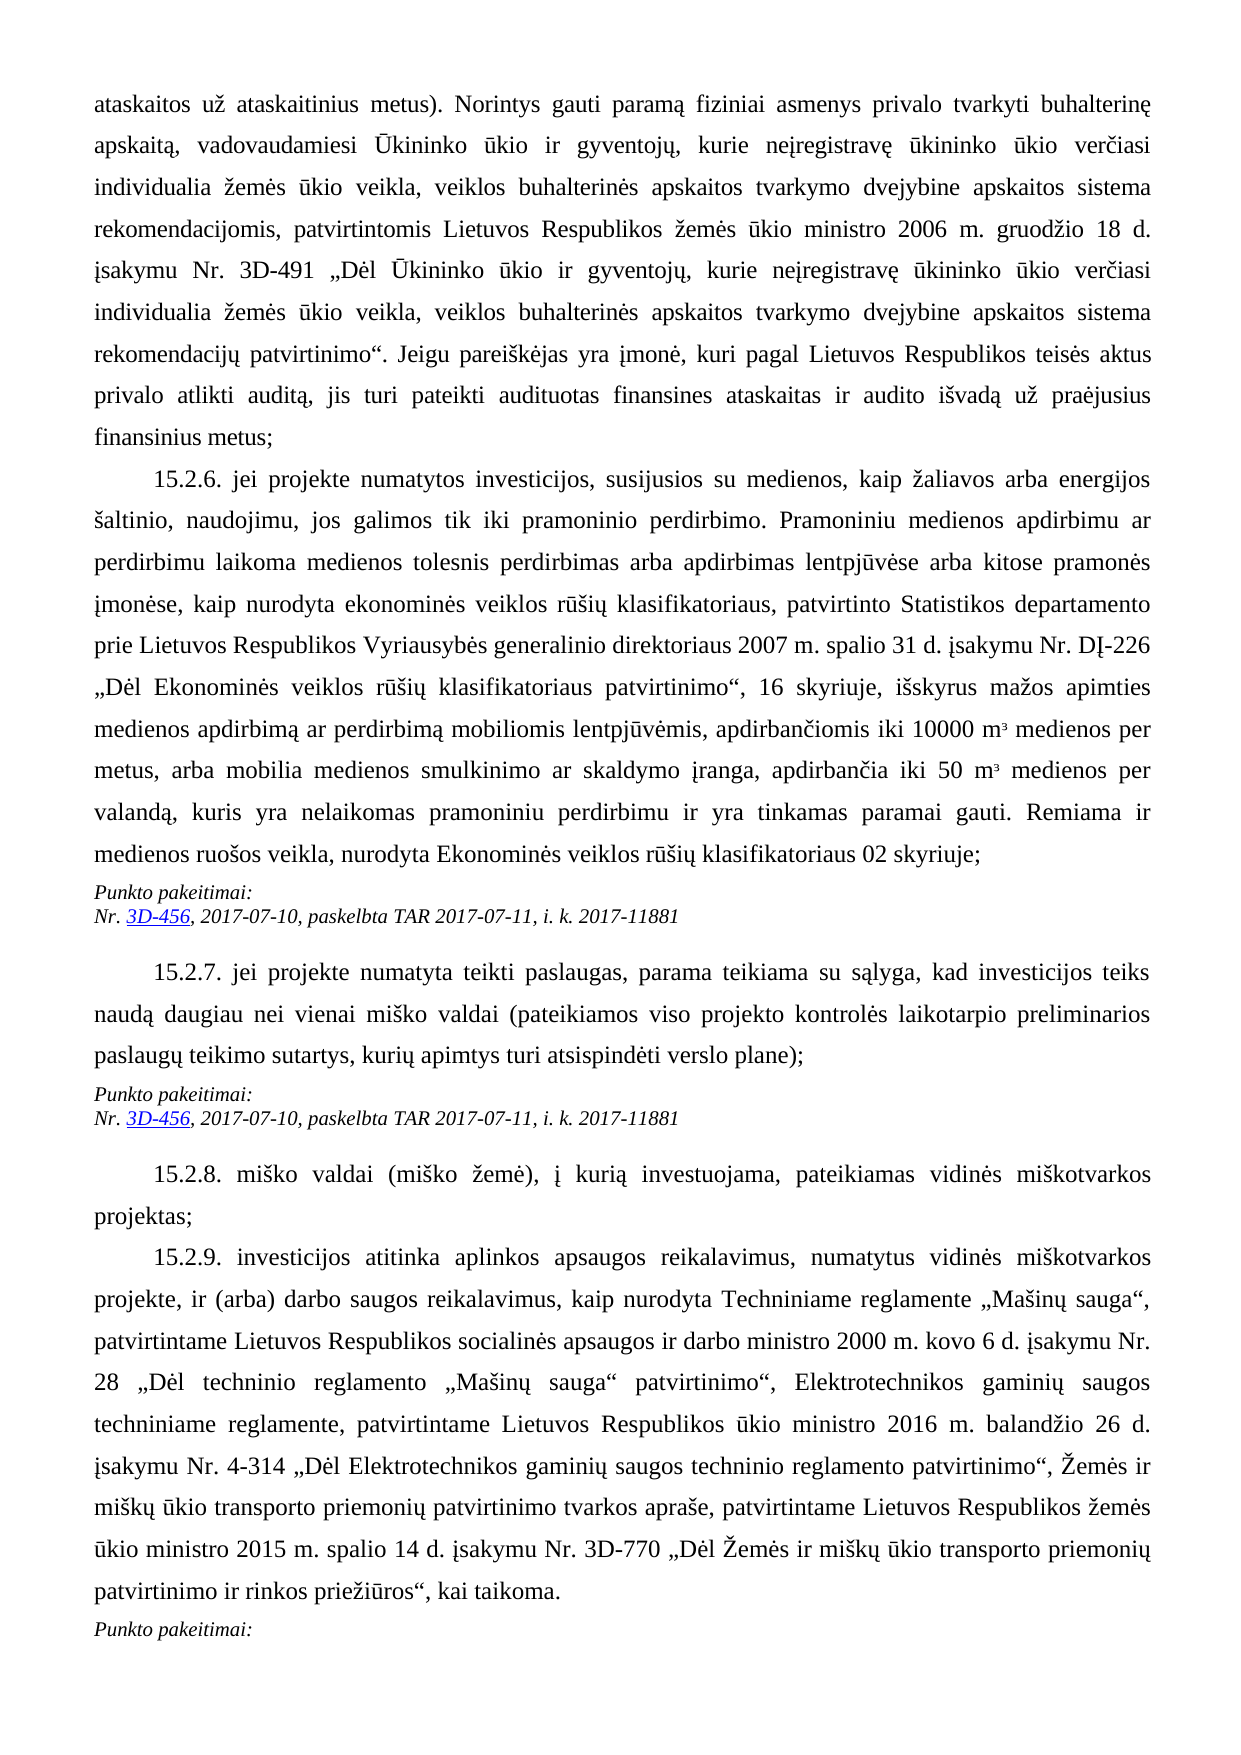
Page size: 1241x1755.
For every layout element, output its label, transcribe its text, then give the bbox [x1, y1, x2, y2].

text 15.2.9. investicijos atitinka aplinkos apsaugos reikalavimus, numatytus vidinės miškotvarkos projekte, ir (arba) darbo saugos reikalavimus, kaip nurodyta Techniniame reglamente „Mašinų sauga“, patvirtintame Lietuvos Respublikos socialinės apsaugos ir darbo ministro 2000 m. kovo 6 d. įsakymu Nr. 28 „Dėl techninio reglamento „Mašinų sauga“ patvirtinimo“, Elektrotechnikos gaminių saugos techniniame reglamente, patvirtintame Lietuvos Respublikos ūkio ministro 2016 m. balandžio 26 d. įsakymu Nr. 4-314 „Dėl Elektrotechnikos gaminių saugos techninio reglamento patvirtinimo“, Žemės ir miškų ūkio transporto priemonių patvirtinimo tvarkos apraše, patvirtintame Lietuvos Respublikos žemės ūkio ministro 2015 m. spalio 14 d. įsakymu Nr. 3D-770 „Dėl Žemės ir miškų ūkio transporto priemonių patvirtinimo ir rinkos priežiūros“, kai taikoma. [94, 1242, 1152, 1604]
text Punkto pakeitimai: [94, 1617, 1152, 1641]
text ataskaitos už ataskaitinius metus). Norintys gauti paramą fiziniai asmenys privalo tvarkyti buhalterinę apskaitą, vadovaudamiesi Ūkininko ūkio ir gyventojų, kurie neįregistravę ūkininko ūkio verčiasi individualia žemės ūkio veikla, veiklos buhalterinės apskaitos tvarkymo dvejybine apskaitos sistema rekomendacijomis, patvirtintomis Lietuvos Respublikos žemės ūkio ministro 2006 m. gruodžio 18 d. įsakymu Nr. 3D-491 „Dėl Ūkininko ūkio ir gyventojų, kurie neįregistravę ūkininko ūkio verčiasi individualia žemės ūkio veikla, veiklos buhalterinės apskaitos tvarkymo dvejybine apskaitos sistema rekomendacijų patvirtinimo“. Jeigu pareiškėjas yra įmonė, kuri pagal Lietuvos Respublikos teisės aktus privalo atlikti auditą, jis turi pateikti audituotas finansines ataskaitas ir audito išvadą už praėjusius finansinius metus; [94, 89, 1152, 451]
text Punkto pakeitimai: [94, 1082, 1152, 1106]
text 15.2.6. jei projekte numatytos investicijos, susijusios su medienos, kaip žaliavos arba energijos šaltinio, naudojimu, jos galimos tik iki pramoninio perdirbimo. Pramoniniu medienos apdirbimu ar perdirbimu laikoma medienos tolesnis perdirbimas arba apdirbimas lentpjūvėse arba kitose pramonės įmonėse, kaip nurodyta ekonominės veiklos rūšių klasifikatoriaus, patvirtinto Statistikos departamento prie Lietuvos Respublikos Vyriausybės generalinio direktoriaus 2007 m. spalio 31 d. įsakymu Nr. DĮ-226 „Dėl Ekonominės veiklos rūšių klasifikatoriaus patvirtinimo“, 16 skyriuje, išskyrus mažos apimties medienos apdirbimą ar perdirbimą mobiliomis lentpjūvėmis, apdirbančiomis iki 10000 mᵌ medienos per metus, arba mobilia medienos smulkinimo ar skaldymo įranga, apdirbančia iki 50 mᵌ medienos per valandą, kuris yra nelaikomas pramoniniu perdirbimu ir yra tinkamas paramai gauti. Remiama ir medienos ruošos veikla, nurodyta Ekonominės veiklos rūšių klasifikatoriaus 02 skyriuje; [94, 464, 1152, 867]
text Nr. 3D-456, 2017-07-10, paskelbta TAR 2017-07-11, i. k. 2017-11881 [94, 904, 1152, 928]
text Nr. 3D-456, 2017-07-10, paskelbta TAR 2017-07-11, i. k. 2017-11881 [94, 1106, 1152, 1130]
text Punkto pakeitimai: [94, 880, 1152, 904]
text 15.2.7. jei projekte numatyta teikti paslaugas, parama teikiama su sąlyga, kad investicijos teiks naudą daugiau nei vienai miško valdai (pateikiamos viso projekto kontrolės laikotarpio preliminarios paslaugų teikimo sutartys, kurių apimtys turi atsispindėti verslo plane); [94, 957, 1152, 1069]
text 15.2.8. miško valdai (miško žemė), į kurią investuojama, pateikiamas vidinės miškotvarkos projektas; [94, 1159, 1152, 1229]
